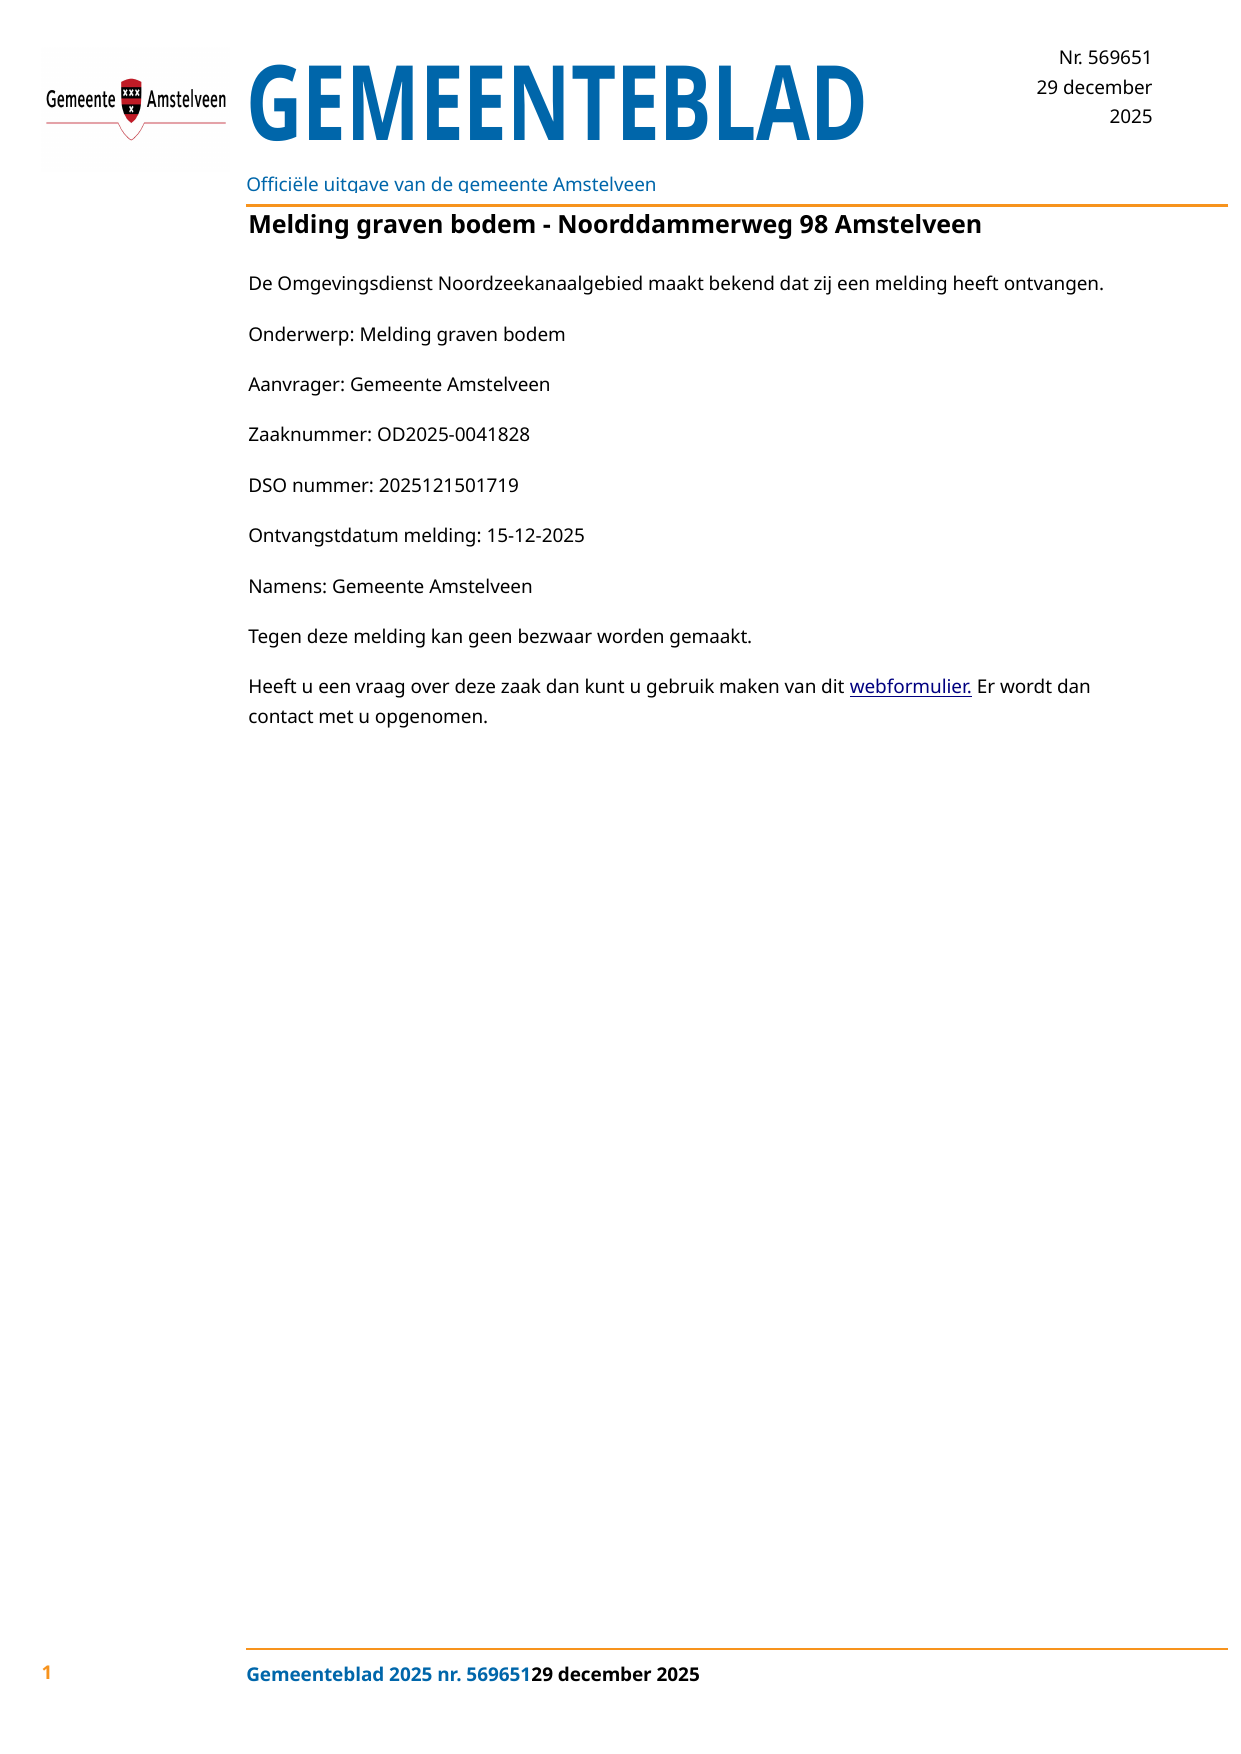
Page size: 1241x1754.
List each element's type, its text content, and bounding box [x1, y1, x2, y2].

text Aanvrager: Gemeente Amstelveen [248, 371, 1152, 397]
text DSO nummer: 2025121501719 [248, 472, 1152, 498]
text Melding graven bodem - Noorddammerweg 98 Amstelveen [248, 207, 1152, 241]
picture [41, 47, 231, 172]
text Zaaknummer: OD2025-0041828 [248, 422, 1152, 447]
text Tegen deze melding kan geen bezwaar worden gemaakt. [248, 623, 1152, 649]
text Onderwerp: Melding graven bodem [248, 321, 1152, 346]
text Ontvangstdatum melding: 15-12-2025 [248, 522, 1152, 548]
text Heeft u een vraag over deze zaak dan kunt u gebruik maken van dit webformulier. Er wordt dan contact met u opgenomen. [248, 674, 1152, 729]
text De Omgevingsdienst Noordzeekanaalgebied maakt bekend dat zij een melding heeft ontvangen. [248, 270, 1152, 296]
text Namens: Gemeente Amstelveen [248, 573, 1152, 598]
